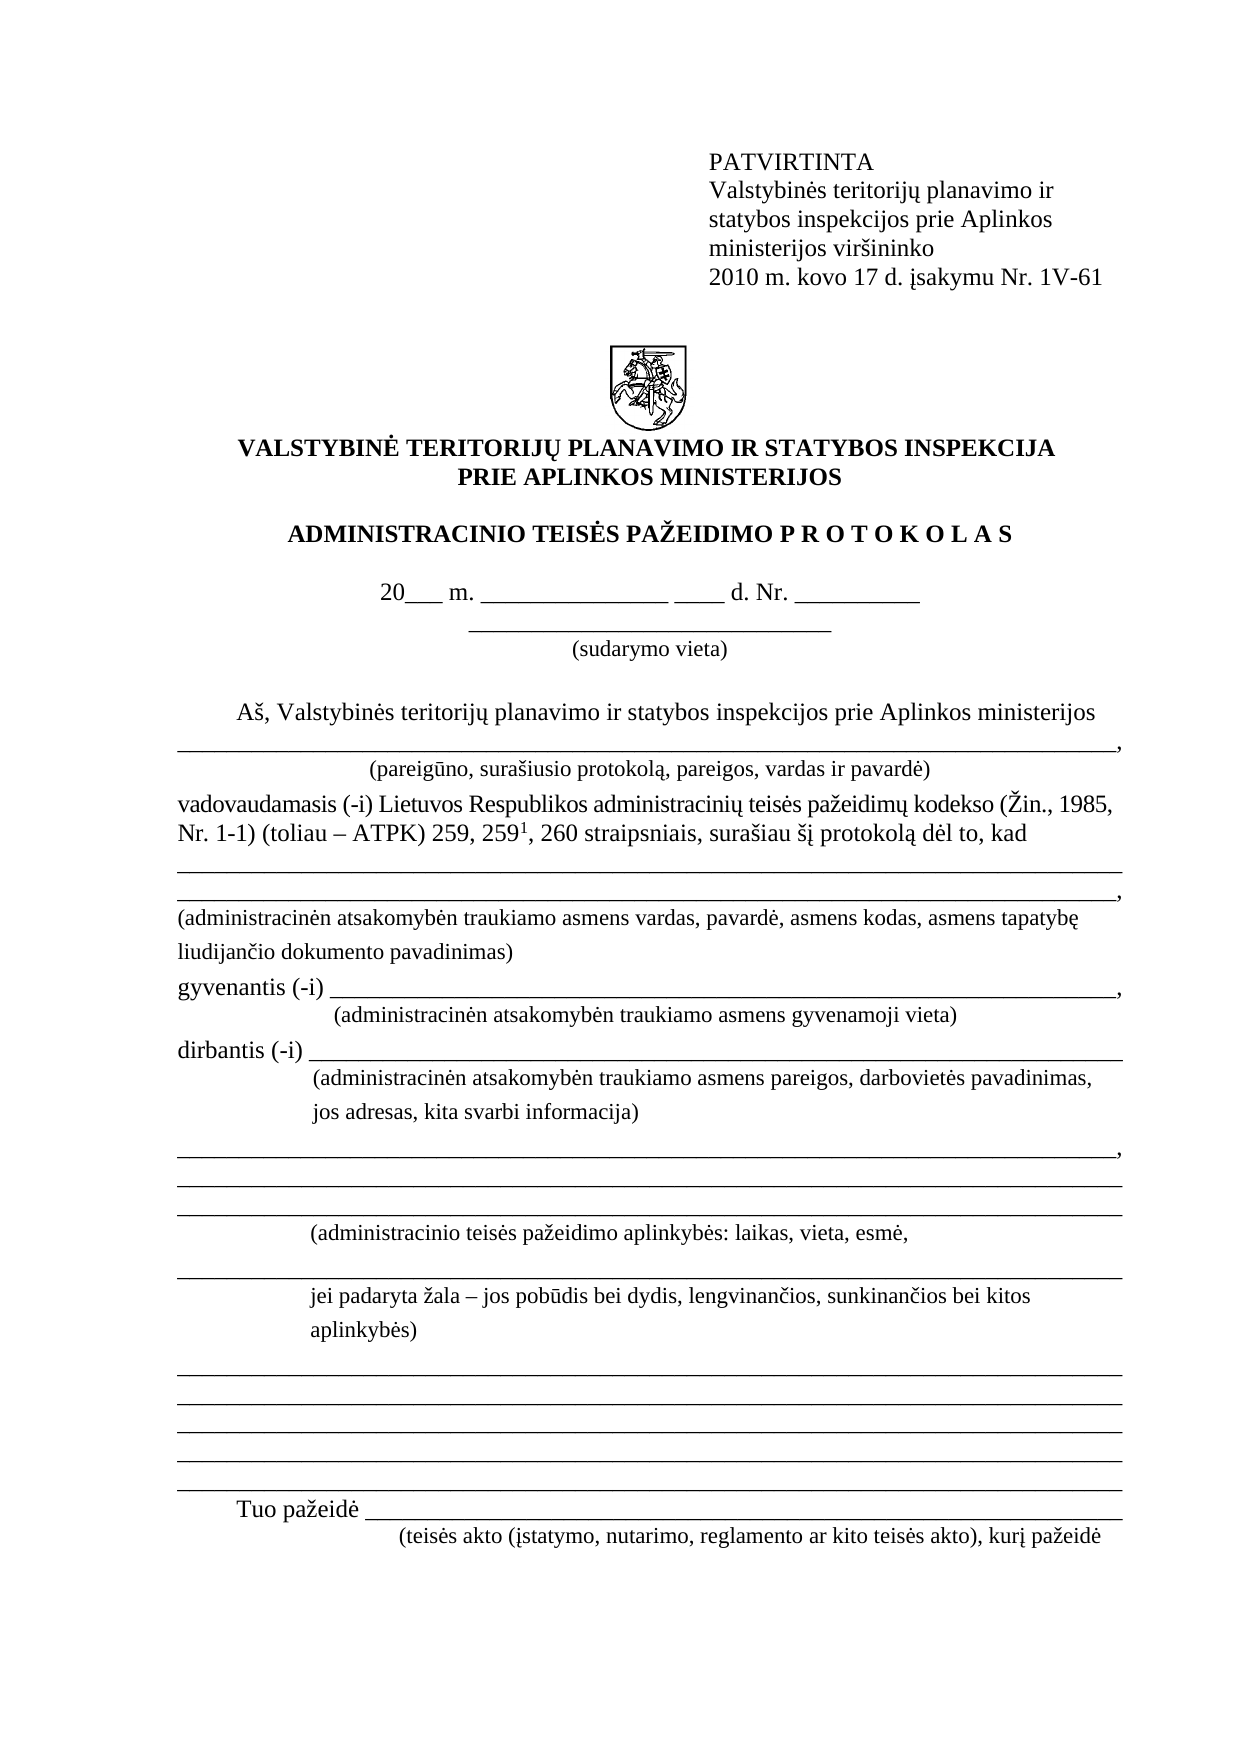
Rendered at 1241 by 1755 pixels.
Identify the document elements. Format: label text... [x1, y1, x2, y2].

text Aš, Valstybinės teritorijų planavimo ir statybos inspekcijos prie Aplinkos ministerijos [177, 697, 1122, 726]
text aplinkybės) [177, 1316, 1122, 1350]
text VALSTYBINĖ TERITORIJŲ PLANAVIMO IR STATYBOS INSPEKCIJA [177, 433, 1122, 462]
text jei padaryta žala – jos pobūdis bei dydis, lengvinančios, sunkinančios bei kitos [177, 1282, 1122, 1316]
text , [177, 1132, 1126, 1161]
text Nr. 1-1) (toliau – ATPK) 259, 2591, 260 straipsniais, surašiau šį protokolą dėl to, kad [177, 818, 1122, 847]
text (herbas) [177, 319, 1122, 433]
text liudijančio dokumento pavadinimas) [177, 938, 1122, 972]
text (administracinio teisės pažeidimo aplinkybės: laikas, vieta, esmė, [177, 1219, 1122, 1253]
text _____________________________ [177, 606, 1122, 634]
text ADMINISTRACINIO TEISĖS PAŽEIDIMO PROTOKOLAS [177, 519, 1122, 548]
text (administracinėn atsakomybėn traukiamo asmens vardas, pavardė, asmens kodas, asmens tapatybę [177, 904, 1122, 938]
text Tuo pažeidė [177, 1494, 1122, 1522]
text PATVIRTINTA [177, 147, 1122, 176]
text jos adresas, kita svarbi informacija) [313, 1098, 1122, 1132]
text (teisės akto (įstatymo, nutarimo, reglamento ar kito teisės akto), kurį pažeidė [375, 1522, 1122, 1557]
text dirbantis (-i) [177, 1035, 1122, 1064]
text gyvenantis (-i) , [177, 972, 1126, 1001]
text ministerijos viršininko [177, 233, 1122, 262]
text (administracinėn atsakomybėn traukiamo asmens gyvenamoji vieta) [333, 1001, 1122, 1035]
text (sudarymo vieta) [177, 634, 1122, 669]
text , [177, 875, 1122, 904]
text PRIE APLINKOS MINISTERIJOS [177, 462, 1122, 491]
text (administracinėn atsakomybėn traukiamo asmens pareigos, darbovietės pavadinimas, [313, 1064, 1122, 1098]
text 2010 m. kovo 17 d. įsakymu Nr. 1V-61 [177, 262, 1122, 291]
text (pareigūno, surašiusio protokolą, pareigos, vardas ir pavardė) [177, 755, 1122, 789]
text 20___ m. _______________ ____ d. Nr. __________ [177, 577, 1122, 606]
text statybos inspekcijos prie Aplinkos [177, 204, 1122, 233]
text Valstybinės teritorijų planavimo ir [177, 176, 1122, 204]
text vadovaudamasis (-i) Lietuvos Respublikos administracinių teisės pažeidimų kodekso (Žin., 1985, [177, 789, 1122, 818]
text _ , [177, 726, 1122, 755]
